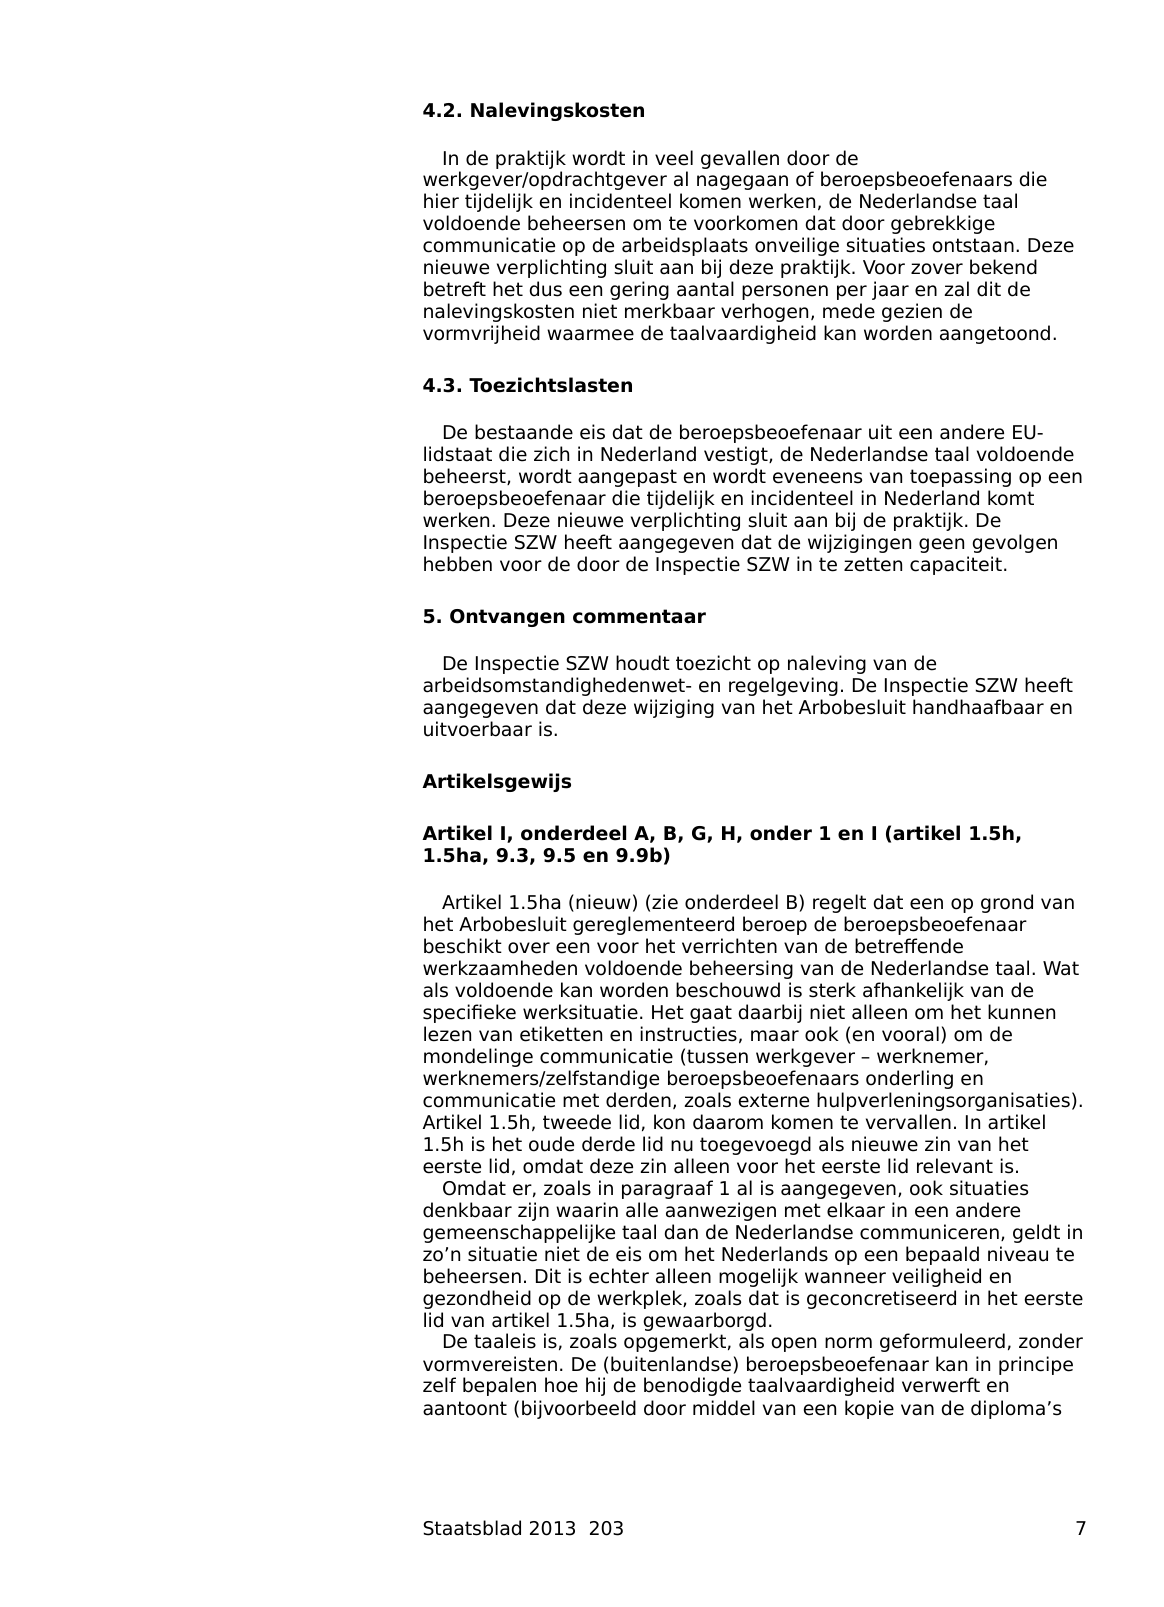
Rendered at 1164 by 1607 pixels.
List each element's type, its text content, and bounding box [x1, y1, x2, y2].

text De bestaande eis dat de beroepsbeoefenaar uit een andere EU-lidstaat die zich in Nederland vestigt, de Nederlandse taal voldoende beheerst, wordt aangepast en wordt eveneens van toepassing op een beroepsbeoefenaar die tijdelijk en incidenteel in Nederland komt werken. Deze nieuwe verplichting sluit aan bij de praktijk. De Inspectie SZW heeft aangegeven dat de wijzigingen geen gevolgen hebben voor de door de Inspectie SZW in te zetten capaciteit. [422, 422, 1087, 576]
text Omdat er, zoals in paragraaf 1 al is aangegeven, ook situaties denkbaar zijn waarin alle aanwezigen met elkaar in een andere gemeenschappelijke taal dan de Nederlandse communiceren, geldt in zo’n situatie niet de eis om het Nederlands op een bepaald niveau te beheersen. Dit is echter alleen mogelijk wanneer veiligheid en gezondheid op de werkplek, zoals dat is geconcretiseerd in het eerste lid van artikel 1.5ha, is gewaarborgd. [422, 1178, 1087, 1331]
subtitle 5. Ontvangen commentaar [422, 606, 1087, 628]
subtitle Artikel I, onderdeel A, B, G, H, onder 1 en I (artikel 1.5h, 1.5ha, 9.3, 9.5 en 9.9b) [422, 823, 1087, 867]
text Artikel 1.5ha (nieuw) (zie onderdeel B) regelt dat een op grond van het Arbobesluit gereglementeerd beroep de beroepsbeoefenaar beschikt over een voor het verrichten van de betreffende werkzaamheden voldoende beheersing van de Nederlandse taal. Wat als voldoende kan worden beschouwd is sterk afhankelijk van de specifieke werksituatie. Het gaat daarbij niet alleen om het kunnen lezen van etiketten en instructies, maar ook (en vooral) om de mondelinge communicatie (tussen werkgever – werknemer, werknemers/zelfstandige beroepsbeoefenaars onderling en communicatie met derden, zoals externe hulpverleningsorganisaties). Artikel 1.5h, tweede lid, kon daarom komen te vervallen. In artikel 1.5h is het oude derde lid nu toegevoegd als nieuwe zin van het eerste lid, omdat deze zin alleen voor het eerste lid relevant is. [422, 892, 1087, 1178]
text In de praktijk wordt in veel gevallen door de werkgever/opdrachtgever al nagegaan of beroepsbeoefenaars die hier tijdelijk en incidenteel komen werken, de Nederlandse taal voldoende beheersen om te voorkomen dat door gebrekkige communicatie op de arbeidsplaats onveilige situaties ontstaan. Deze nieuwe verplichting sluit aan bij deze praktijk. Voor zover bekend betreft het dus een gering aantal personen per jaar en zal dit de nalevingskosten niet merkbaar verhogen, mede gezien de vormvrijheid waarmee de taalvaardigheid kan worden aangetoond. [422, 147, 1087, 345]
subtitle 4.3. Toezichtslasten [422, 375, 1087, 397]
text De taaleis is, zoals opgemerkt, als open norm geformuleerd, zonder vormvereisten. De (buitenlandse) beroepsbeoefenaar kan in principe zelf bepalen hoe hij de benodigde taalvaardigheid verwerft en aantoont (bijvoorbeeld door middel van een kopie van de diploma’s [422, 1331, 1087, 1419]
subtitle 4.2. Nalevingskosten [422, 100, 1087, 122]
text De Inspectie SZW houdt toezicht op naleving van de arbeidsomstandighedenwet- en regelgeving. De Inspectie SZW heeft aangegeven dat deze wijziging van het Arbobesluit handhaafbaar en uitvoerbaar is. [422, 653, 1087, 741]
subtitle Artikelsgewijs [422, 771, 1087, 793]
